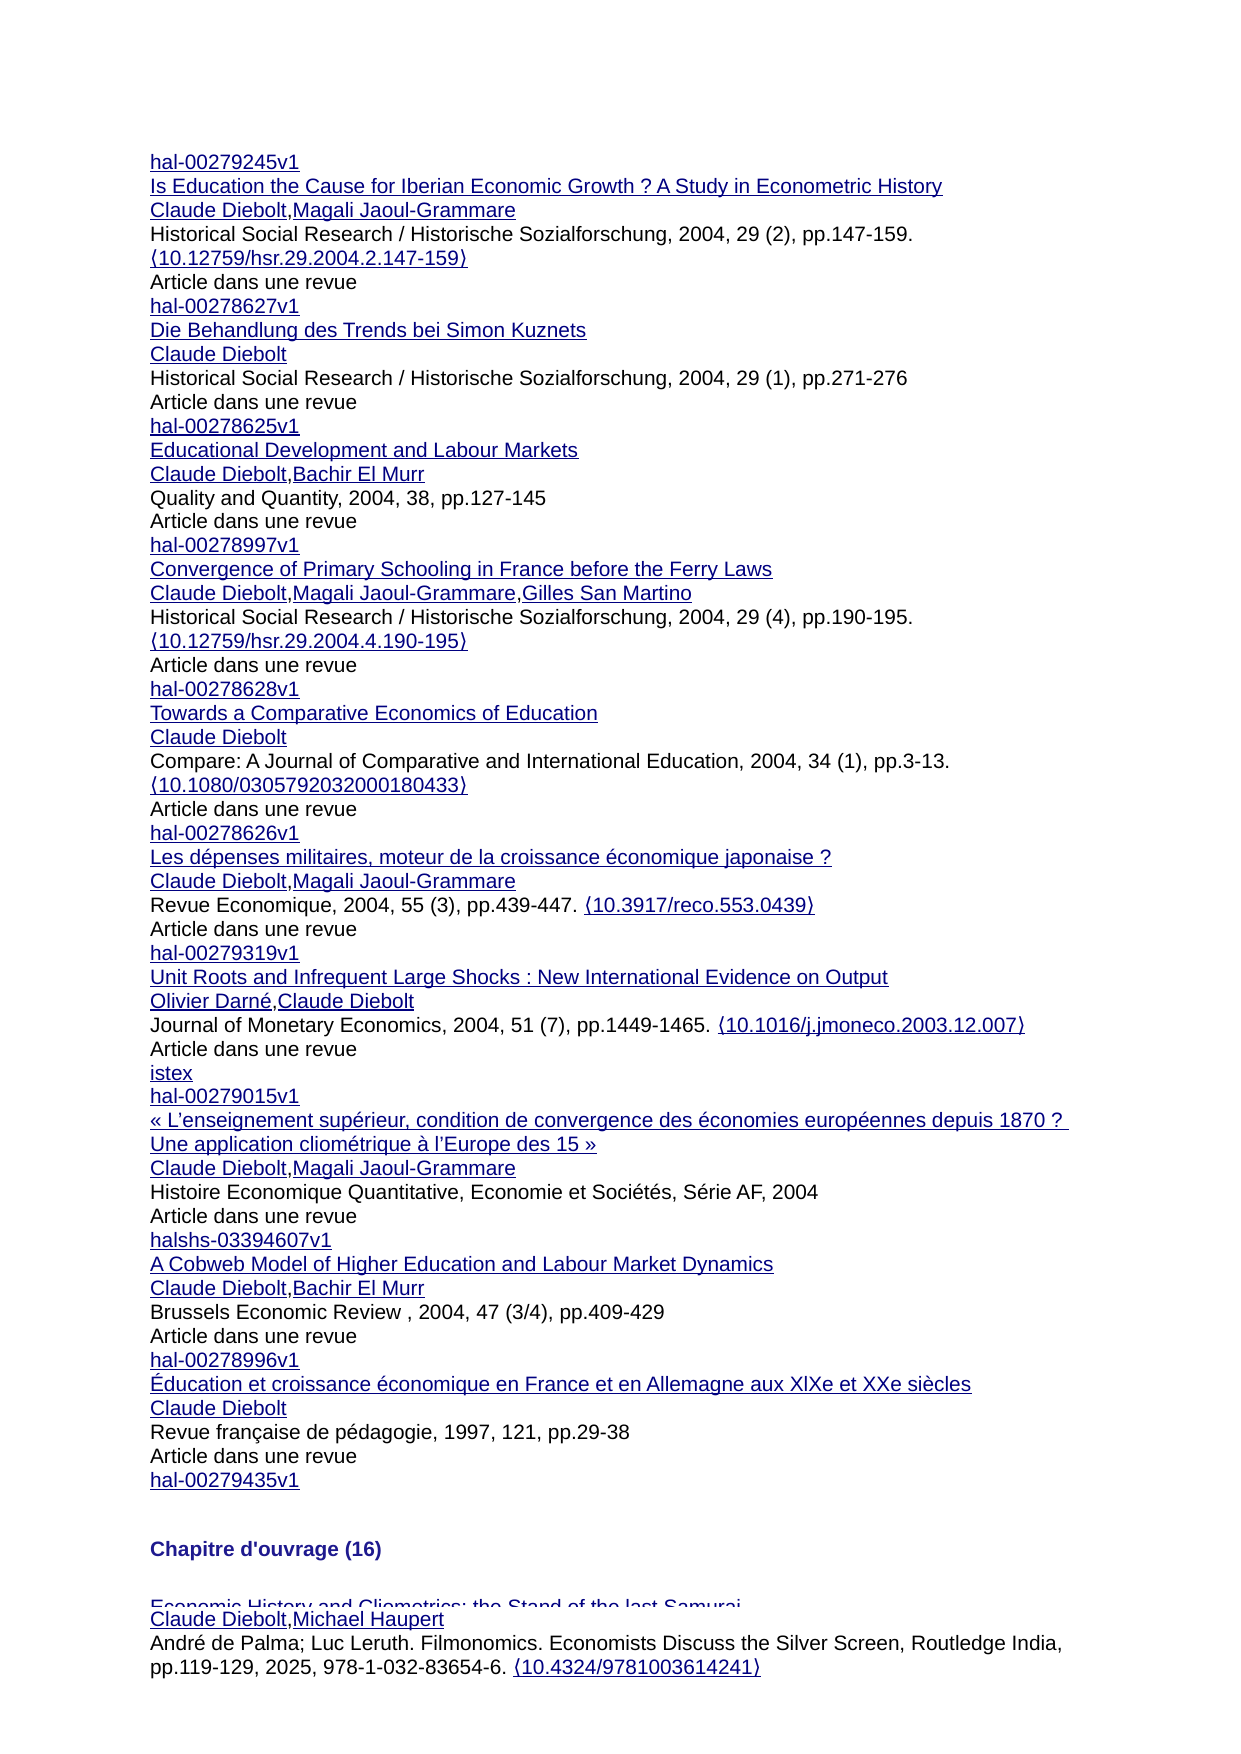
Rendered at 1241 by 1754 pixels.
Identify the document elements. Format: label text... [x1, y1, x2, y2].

table_cell Towards a Comparative Economics of Education Claude Diebolt Compare: A Journal of Comparative and International Education, 2004, 34 (1), pp.3-13. ⟨10.1080/0305792032000180433⟩ Article dans une revue hal-00278626v1 [150, 701, 1090, 845]
table_header Economic History and Cliometrics: the Stand of the last Samurai Claude Diebolt,Michael Haupert André de Palma; Luc Leruth. Filmonomics. Economists Discuss the Silver Screen, Routledge India, pp.119-129, 2025, 978-1-032-83654-6. ⟨10.4324/9781003614241⟩ [150, 1595, 1090, 1679]
table_cell Unit Roots and Infrequent Large Shocks : New International Evidence on Output Olivier Darné,Claude Diebolt Journal of Monetary Economics, 2004, 51 (7), pp.1449-1465. ⟨10.1016/j.jmoneco.2003.12.007⟩ Article dans une revue istex hal-00279015v1 [150, 965, 1090, 1108]
table_cell Educational Development and Labour Markets Claude Diebolt,Bachir El Murr Quality and Quantity, 2004, 38, pp.127-145 Article dans une revue hal-00278997v1 [150, 438, 1090, 557]
table_cell Les dépenses militaires, moteur de la croissance économique japonaise ? Claude Diebolt,Magali Jaoul-Grammare Revue Economique, 2004, 55 (3), pp.439-447. ⟨10.3917/reco.553.0439⟩ Article dans une revue hal-00279319v1 [150, 845, 1090, 964]
table_cell hal-00279245v1 [150, 150, 1090, 174]
table_cell Éducation et croissance économique en France et en Allemagne aux XlXe et XXe siècles Claude Diebolt Revue française de pédagogie, 1997, 121, pp.29-38 Article dans une revue hal-00279435v1 [150, 1372, 1090, 1492]
table_cell « L’enseignement supérieur, condition de convergence des économies européennes depuis 1870 ? Une application cliométrique à l’Europe des 15 » Claude Diebolt,Magali Jaoul-Grammare Histoire Economique Quantitative, Economie et Sociétés, Série AF, 2004 Article dans une revue halshs-03394607v1 [150, 1108, 1090, 1252]
table_cell Convergence of Primary Schooling in France before the Ferry Laws Claude Diebolt,Magali Jaoul-Grammare,Gilles San Martino Historical Social Research / Historische Sozialforschung, 2004, 29 (4), pp.190-195. ⟨10.12759/hsr.29.2004.4.190-195⟩ Article dans une revue hal-00278628v1 [150, 557, 1090, 701]
table_cell Die Behandlung des Trends bei Simon Kuznets Claude Diebolt Historical Social Research / Historische Sozialforschung, 2004, 29 (1), pp.271-276 Article dans une revue hal-00278625v1 [150, 318, 1090, 437]
table_cell A Cobweb Model of Higher Education and Labour Market Dynamics Claude Diebolt,Bachir El Murr Brussels Economic Review , 2004, 47 (3/4), pp.409-429 Article dans une revue hal-00278996v1 [150, 1252, 1090, 1372]
subtitle Chapitre d'ouvrage (16) [150, 1536, 1090, 1560]
table_cell Is Education the Cause for Iberian Economic Growth ? A Study in Econometric History Claude Diebolt,Magali Jaoul-Grammare Historical Social Research / Historische Sozialforschung, 2004, 29 (2), pp.147-159. ⟨10.12759/hsr.29.2004.2.147-159⟩ Article dans une revue hal-00278627v1 [150, 174, 1090, 318]
